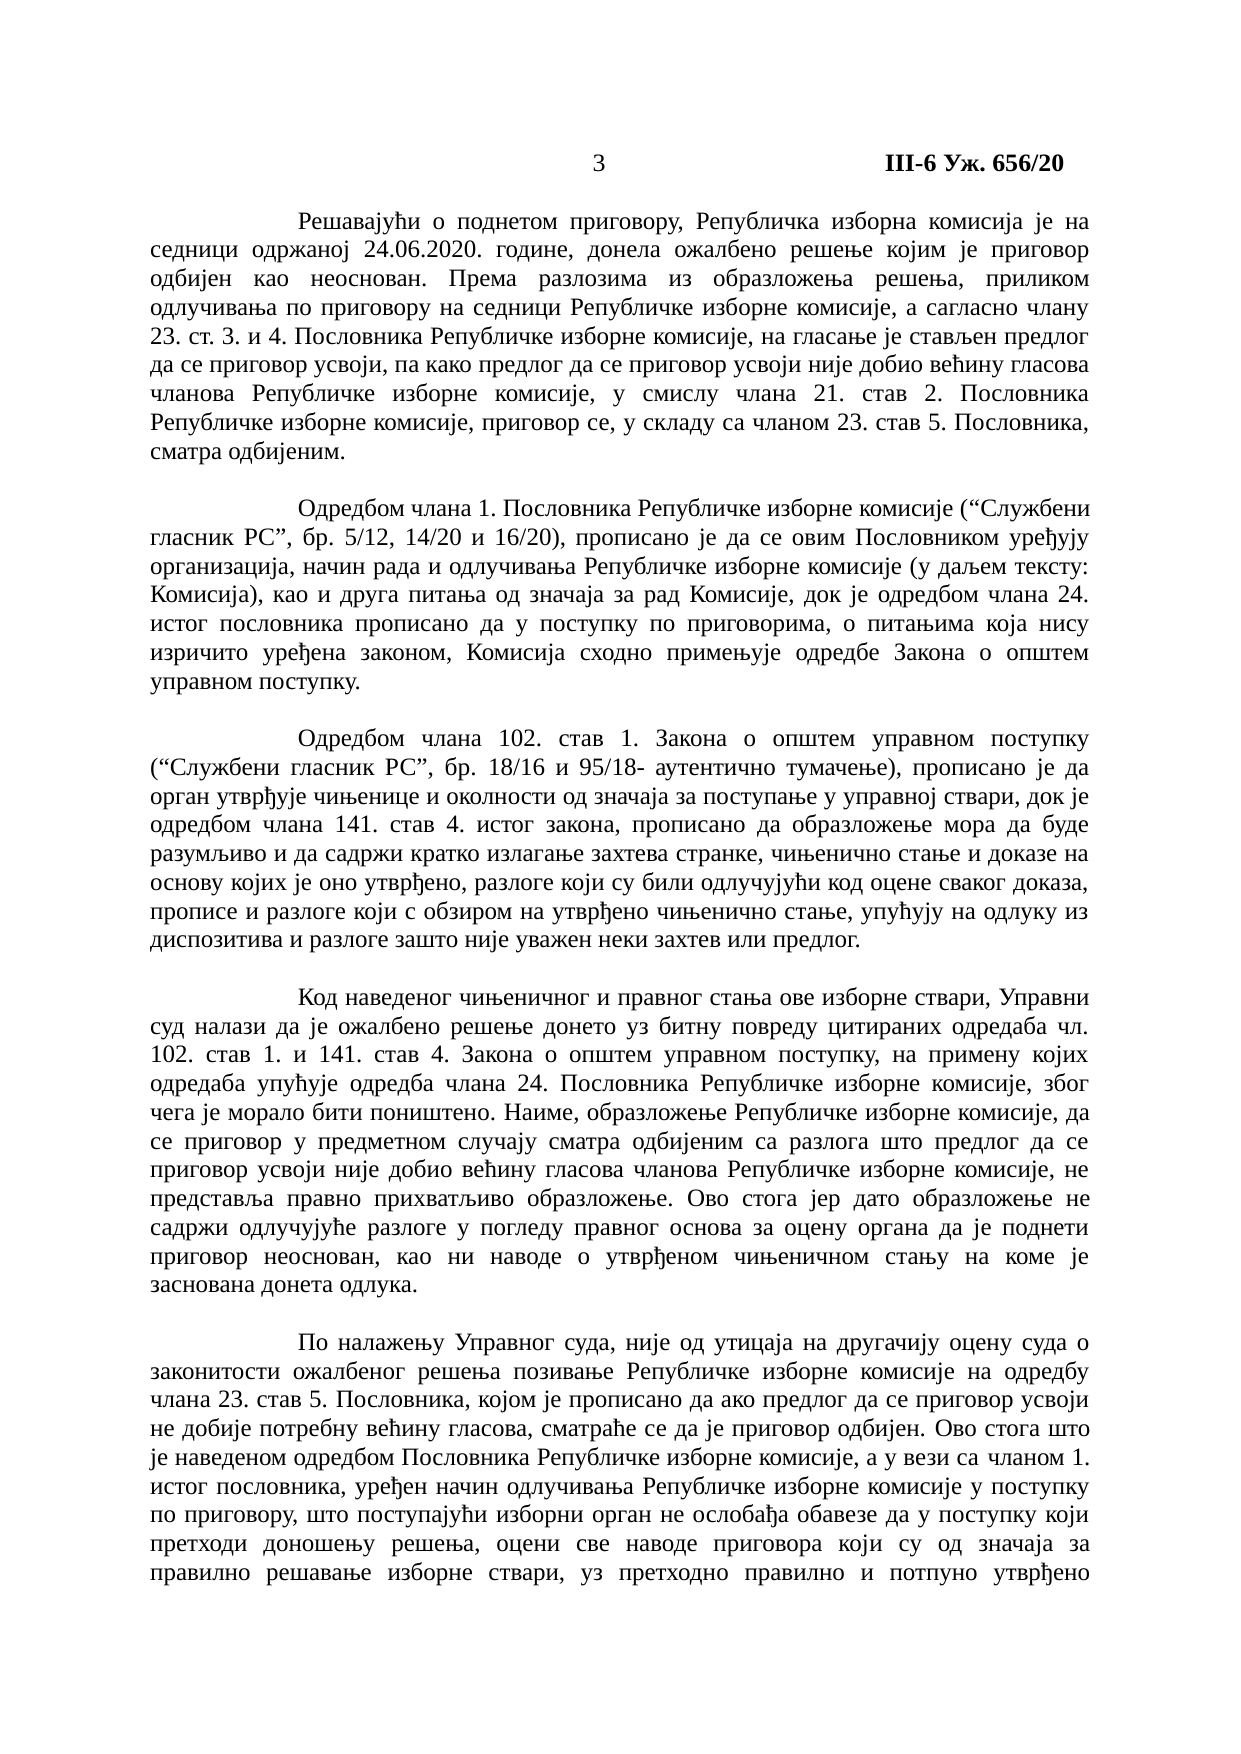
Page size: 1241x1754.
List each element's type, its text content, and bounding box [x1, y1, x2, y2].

text По налажењу Управног суда, није од утицаја на другачију оцену суда о законитости ожалбеног решења позивање Републичке изборне комисије на одредбу члана 23. став 5. Пословника, којом је прописано да ако предлог да се приговор усвоји не добије потребну већину гласова, сматраће се да је приговор одбијен. Ово стога што је наведеном одредбом Пословника Републичке изборне комисије, а у вези са чланом 1. истог пословника, уређен начин одлучивања Републичке изборне комисије у поступку по приговору, што поступајући изборни орган не ослобађа обавезе да у поступку који претходи доношењу решења, оцени све наводе приговора који су од значаја за правилно решавање изборне ствари, уз претходно правилно и потпуно утврђено [150, 1327, 1090, 1586]
text Одредбом члана 1. Пословника Републичке изборне комисије (“Службени гласник РС”, бр. 5/12, 14/20 и 16/20), прописано је да се овим Пословником уређују организација, начин рада и одлучивања Републичке изборне комисије (у даљем тексту: Комисија), као и друга питања од значаја за рад Комисије, док је одредбом члана 24. истог пословника прописано да у поступку по приговорима, о питањима која нису изричито уређена законом, Комисија сходно примењује одредбе Закона о општем управном поступку. [150, 493, 1090, 694]
text Решавајући о поднетом приговору, Републичка изборна комисија је на седници одржаној 24.06.2020. године, донела ожалбено решење којим је приговор одбијен као неоснован. Према разлозима из образложења решења, приликом одлучивања по приговору на седници Републичке изборне комисије, а сагласно члану 23. ст. 3. и 4. Пословника Републичке изборне комисије, на гласање је стављен предлог да се приговор усвоји, па како предлог да се приговор усвоји није добио већину гласова чланова Републичке изборне комисије, у смислу члана 21. став 2. Пословника Републичке изборне комисије, приговор се, у складу са чланом 23. став 5. Пословника, сматра одбијеним. [150, 206, 1090, 464]
text Код наведеног чињеничног и правног стања ове изборне ствари, Управни суд налази да је ожалбено решење донето уз битну повреду цитираних одредаба чл. 102. став 1. и 141. став 4. Закона о општем управном поступку, на примену којих одредаба упућује одредба члана 24. Пословника Републичке изборне комисије, због чега је морало бити поништено. Наиме, образложење Републичке изборне комисије, да се приговор у предметном случају сматра одбијеним са разлога што предлог да се приговор усвоји није добио већину гласова чланова Републичке изборне комисије, не представља правно прихватљиво образложење. Ово стога јер дато образложење не садржи одлучујуће разлоге у погледу правног основа за оцену органа да је поднети приговор неоснован, као ни наводе о утврђеном чињеничном стању на коме је заснована донета одлука. [150, 982, 1090, 1298]
text Одредбом члана 102. став 1. Закона о општем управном поступку (“Службени гласник РС”, бр. 18/16 и 95/18- аутентично тумачење), прописано је да орган утврђује чињенице и околности од значаја за поступање у управној ствари, док је одредбом члана 141. став 4. истог закона, прописано да образложење мора да буде разумљиво и да садржи кратко излагање захтева странке, чињенично стање и доказе на основу којих је оно утврђено, разлоге који су били одлучујући код оцене сваког доказа, прописе и разлоге који с обзиром на утврђено чињенично стање, упућују на одлуку из диспозитива и разлоге зашто није уважен неки захтев или предлог. [150, 723, 1090, 953]
